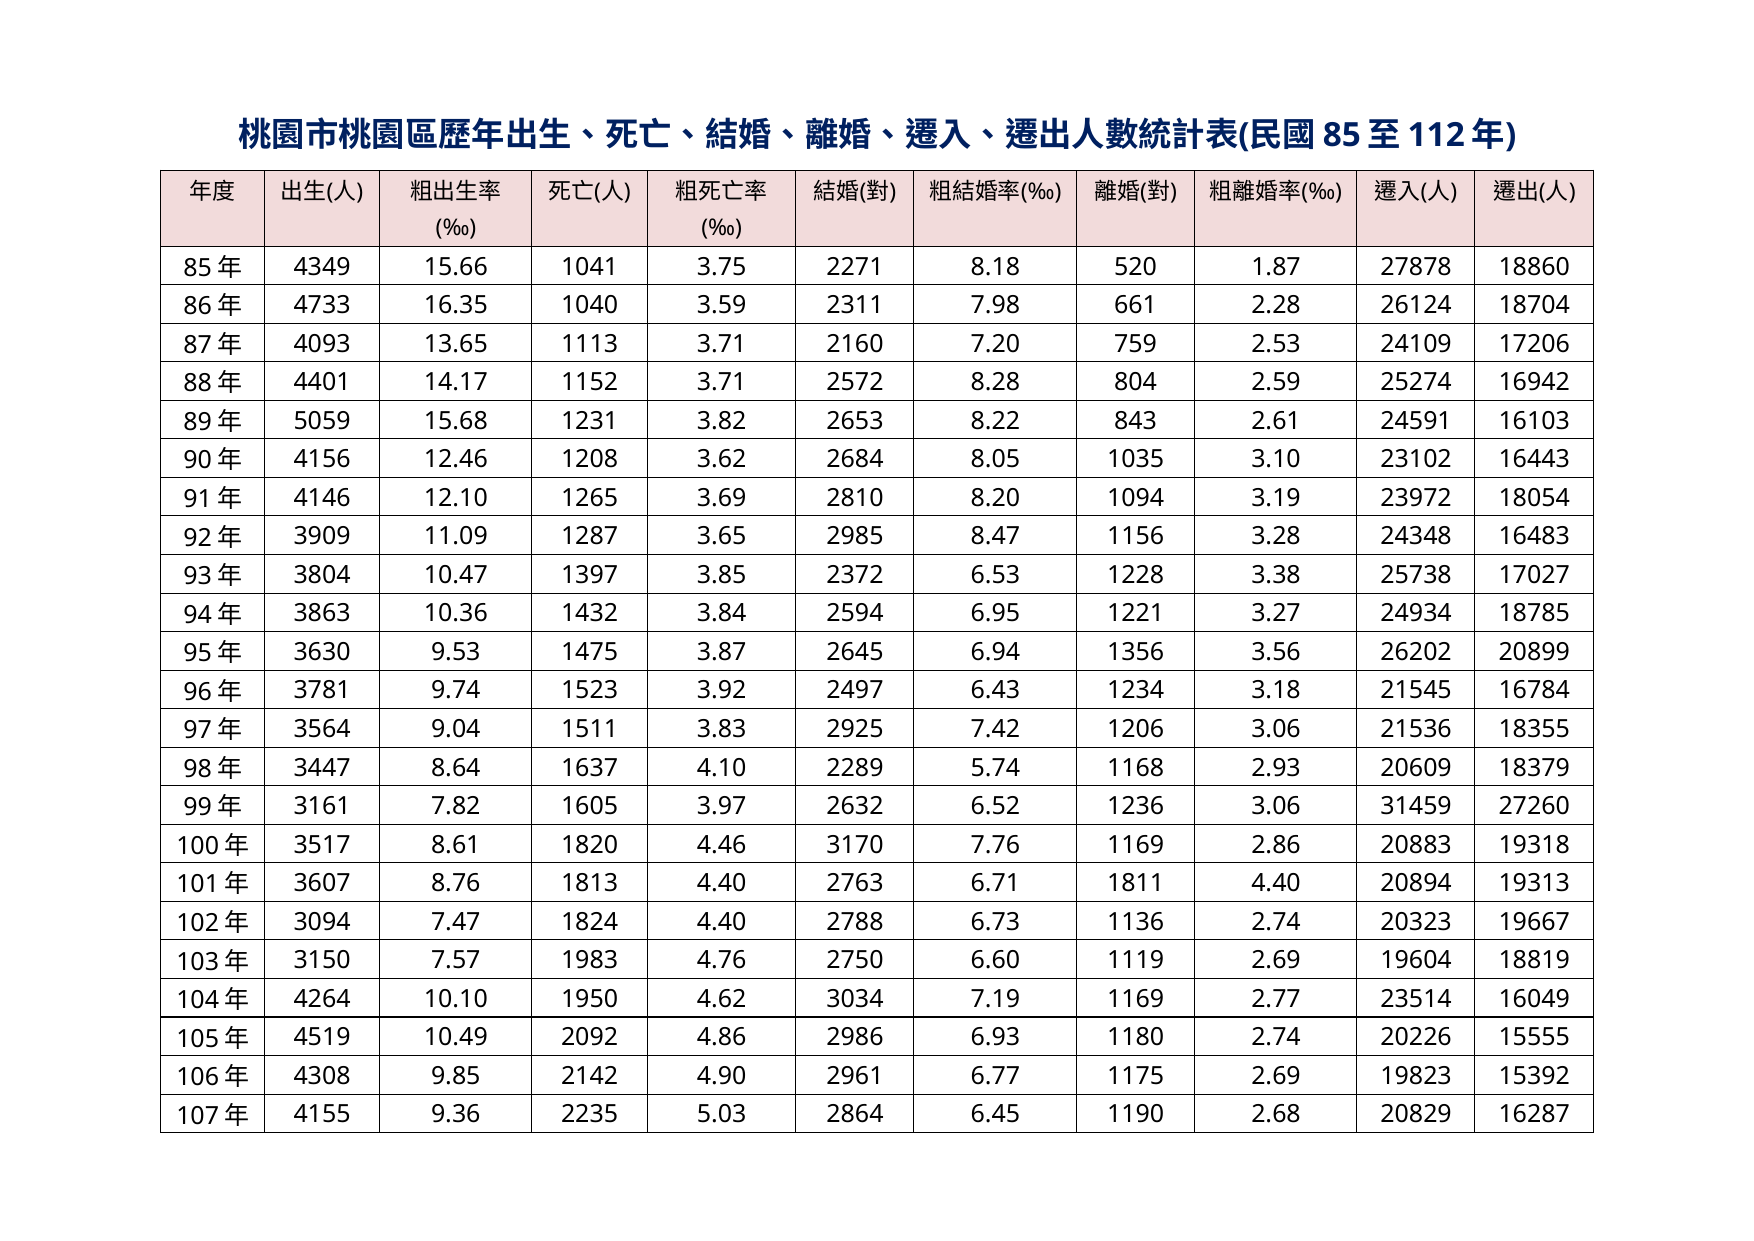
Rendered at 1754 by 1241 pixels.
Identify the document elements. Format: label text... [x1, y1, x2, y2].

table_cell 20899 [1475, 632, 1593, 669]
table_cell 13.65 [380, 324, 531, 361]
table_cell 18054 [1475, 478, 1593, 515]
table_cell 9.04 [380, 709, 531, 747]
table_cell 3.92 [648, 671, 795, 708]
table_cell 20894 [1357, 863, 1474, 901]
table_cell 92年 [161, 516, 264, 554]
table_cell 15555 [1475, 1018, 1593, 1055]
table_cell 2.59 [1195, 362, 1356, 400]
table_cell 3.97 [648, 786, 795, 824]
table_cell 4156 [265, 439, 379, 477]
table_cell 6.93 [914, 1018, 1076, 1055]
table_cell 2.74 [1195, 1018, 1356, 1055]
table_cell 106年 [161, 1056, 264, 1093]
table_cell 3.59 [648, 285, 795, 323]
table_cell 7.98 [914, 285, 1076, 323]
table_cell 520 [1077, 247, 1194, 284]
table_cell 87年 [161, 324, 264, 361]
table_cell 3.06 [1195, 786, 1356, 824]
table_cell 1950 [532, 979, 647, 1016]
table_cell 20829 [1357, 1095, 1474, 1132]
table_cell 3.18 [1195, 671, 1356, 708]
table_cell 1156 [1077, 516, 1194, 554]
table_cell 18860 [1475, 247, 1593, 284]
table_cell 1605 [532, 786, 647, 824]
table_cell 8.64 [380, 748, 531, 785]
table_cell 1234 [1077, 671, 1194, 708]
table_cell 18819 [1475, 940, 1593, 978]
table_cell 101年 [161, 863, 264, 901]
table_cell 3094 [265, 902, 379, 939]
table_cell 26124 [1357, 285, 1474, 323]
table_cell 9.36 [380, 1095, 531, 1132]
table_cell 6.45 [914, 1095, 1076, 1132]
table_cell 3.71 [648, 362, 795, 400]
table_cell 8.28 [914, 362, 1076, 400]
table_cell 86年 [161, 285, 264, 323]
table_cell 3.87 [648, 632, 795, 669]
table_cell 16103 [1475, 401, 1593, 438]
table_cell 3564 [265, 709, 379, 747]
table_cell 4.40 [648, 902, 795, 939]
table_cell 2594 [796, 594, 913, 631]
table_cell 3781 [265, 671, 379, 708]
table_header 粗結婚率(‰) [914, 171, 1076, 246]
table_cell 1094 [1077, 478, 1194, 515]
table_cell 661 [1077, 285, 1194, 323]
table_cell 16049 [1475, 979, 1593, 1016]
table_cell 9.85 [380, 1056, 531, 1093]
table_cell 103年 [161, 940, 264, 978]
table_cell 2.77 [1195, 979, 1356, 1016]
table_cell 1119 [1077, 940, 1194, 978]
table_cell 10.10 [380, 979, 531, 1016]
table_cell 1475 [532, 632, 647, 669]
table_cell 1113 [532, 324, 647, 361]
table_cell 19313 [1475, 863, 1593, 901]
table_cell 6.95 [914, 594, 1076, 631]
table_cell 6.94 [914, 632, 1076, 669]
table_cell 11.09 [380, 516, 531, 554]
table_cell 1820 [532, 825, 647, 862]
table_cell 21536 [1357, 709, 1474, 747]
table_cell 1983 [532, 940, 647, 978]
table_cell 25738 [1357, 555, 1474, 592]
table_cell 7.47 [380, 902, 531, 939]
table_cell 16443 [1475, 439, 1593, 477]
table_cell 1152 [532, 362, 647, 400]
table_header 遷入(人) [1357, 171, 1474, 246]
table_cell 26202 [1357, 632, 1474, 669]
table_header 粗離婚率(‰) [1195, 171, 1356, 246]
table_cell 2311 [796, 285, 913, 323]
table_header 年度 [161, 171, 264, 246]
table_cell 3.83 [648, 709, 795, 747]
table_cell 6.77 [914, 1056, 1076, 1093]
table_cell 2.69 [1195, 1056, 1356, 1093]
table_cell 1287 [532, 516, 647, 554]
table_cell 3804 [265, 555, 379, 592]
table_cell 104年 [161, 979, 264, 1016]
table_cell 2632 [796, 786, 913, 824]
table_cell 2653 [796, 401, 913, 438]
table_cell 31459 [1357, 786, 1474, 824]
table_cell 2750 [796, 940, 913, 978]
table_cell 3447 [265, 748, 379, 785]
table_cell 1228 [1077, 555, 1194, 592]
table_cell 7.76 [914, 825, 1076, 862]
table_cell 4.40 [648, 863, 795, 901]
table_cell 3.62 [648, 439, 795, 477]
table_cell 2810 [796, 478, 913, 515]
table_cell 16942 [1475, 362, 1593, 400]
table_header 死亡(人) [532, 171, 647, 246]
table_cell 93年 [161, 555, 264, 592]
table_cell 14.17 [380, 362, 531, 400]
table_cell 3034 [796, 979, 913, 1016]
table_cell 3.10 [1195, 439, 1356, 477]
table_cell 8.47 [914, 516, 1076, 554]
table_cell 2289 [796, 748, 913, 785]
table_cell 3161 [265, 786, 379, 824]
table_cell 3630 [265, 632, 379, 669]
table_cell 20609 [1357, 748, 1474, 785]
table_cell 1231 [532, 401, 647, 438]
table_cell 2497 [796, 671, 913, 708]
table_cell 6.53 [914, 555, 1076, 592]
table_cell 4.76 [648, 940, 795, 978]
table_cell 1206 [1077, 709, 1194, 747]
table_cell 2961 [796, 1056, 913, 1093]
table_cell 1432 [532, 594, 647, 631]
table_cell 3863 [265, 594, 379, 631]
table_cell 4093 [265, 324, 379, 361]
table_cell 97年 [161, 709, 264, 747]
table_cell 2.68 [1195, 1095, 1356, 1132]
table_cell 804 [1077, 362, 1194, 400]
table_cell 2.86 [1195, 825, 1356, 862]
table_cell 15392 [1475, 1056, 1593, 1093]
table_cell 2.69 [1195, 940, 1356, 978]
table_cell 20323 [1357, 902, 1474, 939]
table_cell 1190 [1077, 1095, 1194, 1132]
table_cell 1175 [1077, 1056, 1194, 1093]
table_cell 3.65 [648, 516, 795, 554]
table_cell 3.69 [648, 478, 795, 515]
table_cell 6.73 [914, 902, 1076, 939]
table_cell 2985 [796, 516, 913, 554]
table_header 出生(人) [265, 171, 379, 246]
table_cell 6.71 [914, 863, 1076, 901]
table_header 離婚(對) [1077, 171, 1194, 246]
table_cell 3.38 [1195, 555, 1356, 592]
table_cell 2160 [796, 324, 913, 361]
table_cell 20226 [1357, 1018, 1474, 1055]
table_cell 105年 [161, 1018, 264, 1055]
table_cell 1824 [532, 902, 647, 939]
table_cell 3.06 [1195, 709, 1356, 747]
table_cell 3.82 [648, 401, 795, 438]
table_cell 85年 [161, 247, 264, 284]
table_cell 1180 [1077, 1018, 1194, 1055]
table_cell 4308 [265, 1056, 379, 1093]
table_cell 18704 [1475, 285, 1593, 323]
table_cell 12.46 [380, 439, 531, 477]
table_cell 2645 [796, 632, 913, 669]
table_cell 7.19 [914, 979, 1076, 1016]
table_cell 20883 [1357, 825, 1474, 862]
table_cell 19667 [1475, 902, 1593, 939]
table_cell 5059 [265, 401, 379, 438]
table_cell 2684 [796, 439, 913, 477]
table_cell 2986 [796, 1018, 913, 1055]
table_cell 1637 [532, 748, 647, 785]
table_cell 1040 [532, 285, 647, 323]
table_cell 1236 [1077, 786, 1194, 824]
table_cell 10.49 [380, 1018, 531, 1055]
table_cell 4.86 [648, 1018, 795, 1055]
table_cell 15.66 [380, 247, 531, 284]
table_cell 27878 [1357, 247, 1474, 284]
table_cell 24109 [1357, 324, 1474, 361]
table_cell 2572 [796, 362, 913, 400]
table_cell 10.47 [380, 555, 531, 592]
table_cell 96年 [161, 671, 264, 708]
table_cell 16287 [1475, 1095, 1593, 1132]
table_cell 4.10 [648, 748, 795, 785]
table_cell 1168 [1077, 748, 1194, 785]
table_cell 89年 [161, 401, 264, 438]
table_cell 2864 [796, 1095, 913, 1132]
table_cell 2.61 [1195, 401, 1356, 438]
table_header 遷出(人) [1475, 171, 1593, 246]
table_cell 90年 [161, 439, 264, 477]
table_cell 9.74 [380, 671, 531, 708]
table_cell 3607 [265, 863, 379, 901]
table_cell 94年 [161, 594, 264, 631]
table_cell 5.74 [914, 748, 1076, 785]
table_cell 23102 [1357, 439, 1474, 477]
table_cell 15.68 [380, 401, 531, 438]
table_cell 2788 [796, 902, 913, 939]
table_cell 10.36 [380, 594, 531, 631]
table_cell 21545 [1357, 671, 1474, 708]
table_cell 4401 [265, 362, 379, 400]
table_cell 1265 [532, 478, 647, 515]
table_cell 2092 [532, 1018, 647, 1055]
table_cell 2763 [796, 863, 913, 901]
table_cell 5.03 [648, 1095, 795, 1132]
table_cell 18379 [1475, 748, 1593, 785]
table_cell 2235 [532, 1095, 647, 1132]
table_cell 24348 [1357, 516, 1474, 554]
table_cell 102年 [161, 902, 264, 939]
table_cell 1035 [1077, 439, 1194, 477]
table_cell 3.71 [648, 324, 795, 361]
table_cell 100年 [161, 825, 264, 862]
table_cell 8.76 [380, 863, 531, 901]
table_cell 23514 [1357, 979, 1474, 1016]
table_cell 1356 [1077, 632, 1194, 669]
table_cell 9.53 [380, 632, 531, 669]
table_cell 99年 [161, 786, 264, 824]
table_cell 19823 [1357, 1056, 1474, 1093]
table_cell 7.42 [914, 709, 1076, 747]
table_cell 1169 [1077, 979, 1194, 1016]
table_cell 1169 [1077, 825, 1194, 862]
table_cell 4519 [265, 1018, 379, 1055]
table_cell 7.82 [380, 786, 531, 824]
table_cell 2.74 [1195, 902, 1356, 939]
table_cell 2.53 [1195, 324, 1356, 361]
table_cell 2142 [532, 1056, 647, 1093]
table_cell 19318 [1475, 825, 1593, 862]
table_cell 1041 [532, 247, 647, 284]
table_cell 3.27 [1195, 594, 1356, 631]
table_cell 17027 [1475, 555, 1593, 592]
table_cell 2271 [796, 247, 913, 284]
table_header 結婚(對) [796, 171, 913, 246]
table_cell 8.18 [914, 247, 1076, 284]
table_cell 1.87 [1195, 247, 1356, 284]
table_cell 1523 [532, 671, 647, 708]
table_cell 17206 [1475, 324, 1593, 361]
table_cell 91年 [161, 478, 264, 515]
table_cell 8.61 [380, 825, 531, 862]
table_cell 4155 [265, 1095, 379, 1132]
table_cell 4146 [265, 478, 379, 515]
table_cell 4.46 [648, 825, 795, 862]
table_cell 843 [1077, 401, 1194, 438]
table_cell 24591 [1357, 401, 1474, 438]
table_cell 7.20 [914, 324, 1076, 361]
table_cell 6.43 [914, 671, 1076, 708]
table_cell 3150 [265, 940, 379, 978]
table_cell 4349 [265, 247, 379, 284]
table_cell 1136 [1077, 902, 1194, 939]
table_cell 1813 [532, 863, 647, 901]
table_cell 3.28 [1195, 516, 1356, 554]
table_cell 8.20 [914, 478, 1076, 515]
table_cell 3.19 [1195, 478, 1356, 515]
table_header 粗死亡率(‰) [648, 171, 795, 246]
table_cell 2372 [796, 555, 913, 592]
table_cell 95年 [161, 632, 264, 669]
table_cell 3170 [796, 825, 913, 862]
table_cell 4733 [265, 285, 379, 323]
table_cell 3909 [265, 516, 379, 554]
table_cell 2.28 [1195, 285, 1356, 323]
table_cell 19604 [1357, 940, 1474, 978]
table_cell 4.90 [648, 1056, 795, 1093]
table_cell 759 [1077, 324, 1194, 361]
table_cell 16483 [1475, 516, 1593, 554]
table_cell 107年 [161, 1095, 264, 1132]
table_cell 98年 [161, 748, 264, 785]
table_cell 6.60 [914, 940, 1076, 978]
table_cell 1208 [532, 439, 647, 477]
table_cell 3.85 [648, 555, 795, 592]
table_header 粗出生率(‰) [380, 171, 531, 246]
table_cell 3.56 [1195, 632, 1356, 669]
table_cell 23972 [1357, 478, 1474, 515]
table_cell 4.62 [648, 979, 795, 1016]
table_cell 6.52 [914, 786, 1076, 824]
table_cell 2.93 [1195, 748, 1356, 785]
table_cell 1511 [532, 709, 647, 747]
table_cell 88年 [161, 362, 264, 400]
table_cell 8.22 [914, 401, 1076, 438]
table_cell 3517 [265, 825, 379, 862]
table_cell 4.40 [1195, 863, 1356, 901]
table_cell 16.35 [380, 285, 531, 323]
table_cell 1221 [1077, 594, 1194, 631]
table_cell 8.05 [914, 439, 1076, 477]
table_cell 1811 [1077, 863, 1194, 901]
table_cell 18785 [1475, 594, 1593, 631]
table_cell 16784 [1475, 671, 1593, 708]
table_cell 4264 [265, 979, 379, 1016]
text 桃園市桃園區歷年出生、死亡、結婚、離婚、遷入、遷出人數統計表(民國85至112年) [150, 94, 1604, 169]
table_cell 12.10 [380, 478, 531, 515]
table_cell 24934 [1357, 594, 1474, 631]
table_cell 18355 [1475, 709, 1593, 747]
table_cell 2925 [796, 709, 913, 747]
table_cell 3.75 [648, 247, 795, 284]
table_cell 25274 [1357, 362, 1474, 400]
table_cell 27260 [1475, 786, 1593, 824]
table_cell 3.84 [648, 594, 795, 631]
table_cell 1397 [532, 555, 647, 592]
table_cell 7.57 [380, 940, 531, 978]
